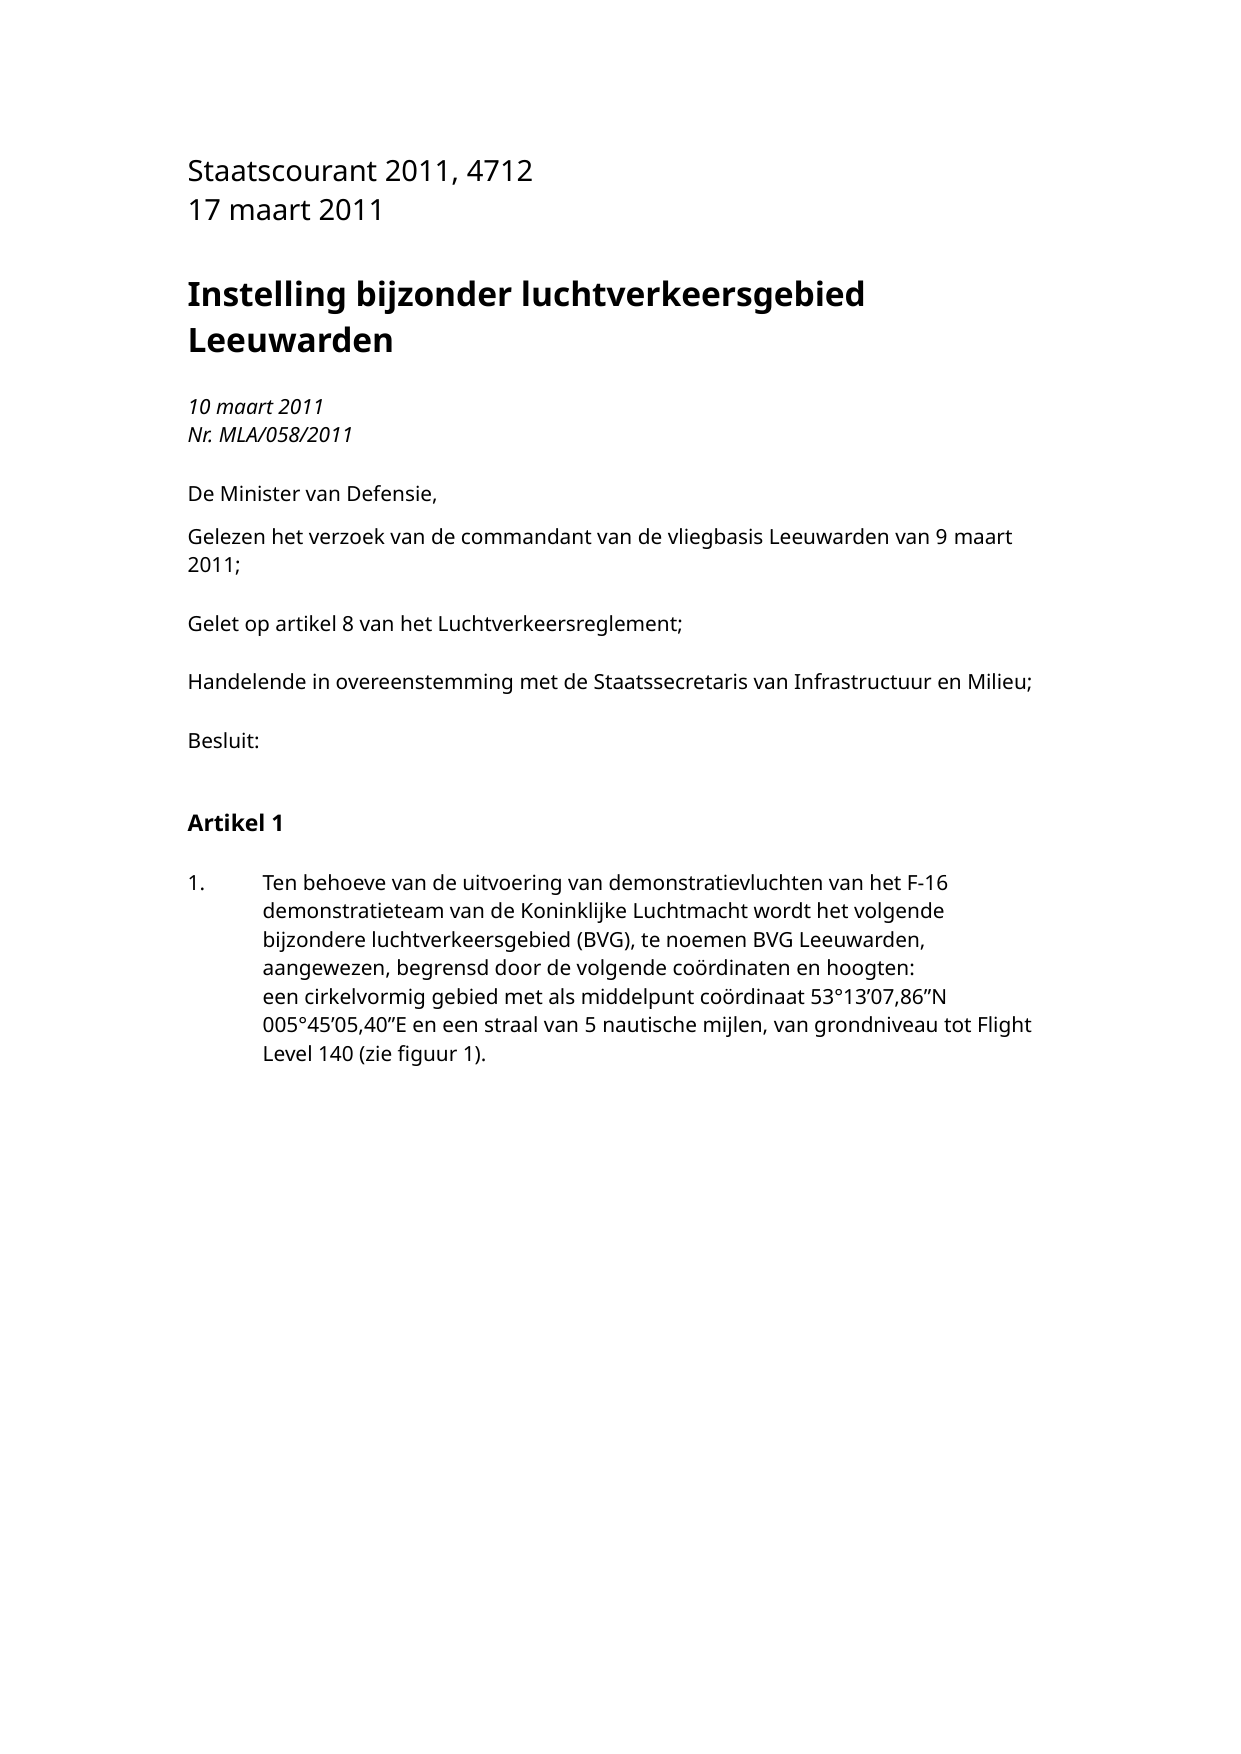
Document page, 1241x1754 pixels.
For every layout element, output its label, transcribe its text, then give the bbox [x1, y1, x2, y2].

text Gelezen het verzoek van de commandant van de vliegbasis Leeuwarden van 9 maart 2011; [187, 522, 1053, 579]
text Handelende in overeenstemming met de Staatssecretaris van Infrastructuur en Milieu; [187, 667, 1053, 696]
text 17 maart 2011 [187, 190, 1053, 229]
text 10 maart 2011 [187, 392, 1053, 420]
list Ten behoeve van de uitvoering van demonstratievluchten van het F-16 demonstratieteam van de Koninklijke Luchtmacht wordt het volgende bijzondere luchtverkeersgebied (BVG), te noemen BVG Leeuwarden, aangewezen, begrensd door de volgende coördinaten en hoogten: [187, 868, 1053, 982]
list een cirkelvormig gebied met als middelpunt coördinaat 53°13’07,86”N 005°45’05,40”E en een straal van 5 nautische mijlen, van grondniveau tot Flight Level 140 (zie figuur 1). [187, 982, 1053, 1067]
text Gelet op artikel 8 van het Luchtverkeersreglement; [187, 609, 1053, 637]
text Staatscourant 2011, 4712 [187, 150, 1053, 190]
text De Minister van Defensie, [187, 479, 1053, 507]
subtitle Instelling bijzonder luchtverkeersgebied Leeuwarden [187, 271, 1053, 362]
text Besluit: [187, 726, 1053, 754]
text Nr. MLA/058/2011 [187, 420, 1053, 449]
subtitle Artikel 1 [187, 807, 1053, 838]
